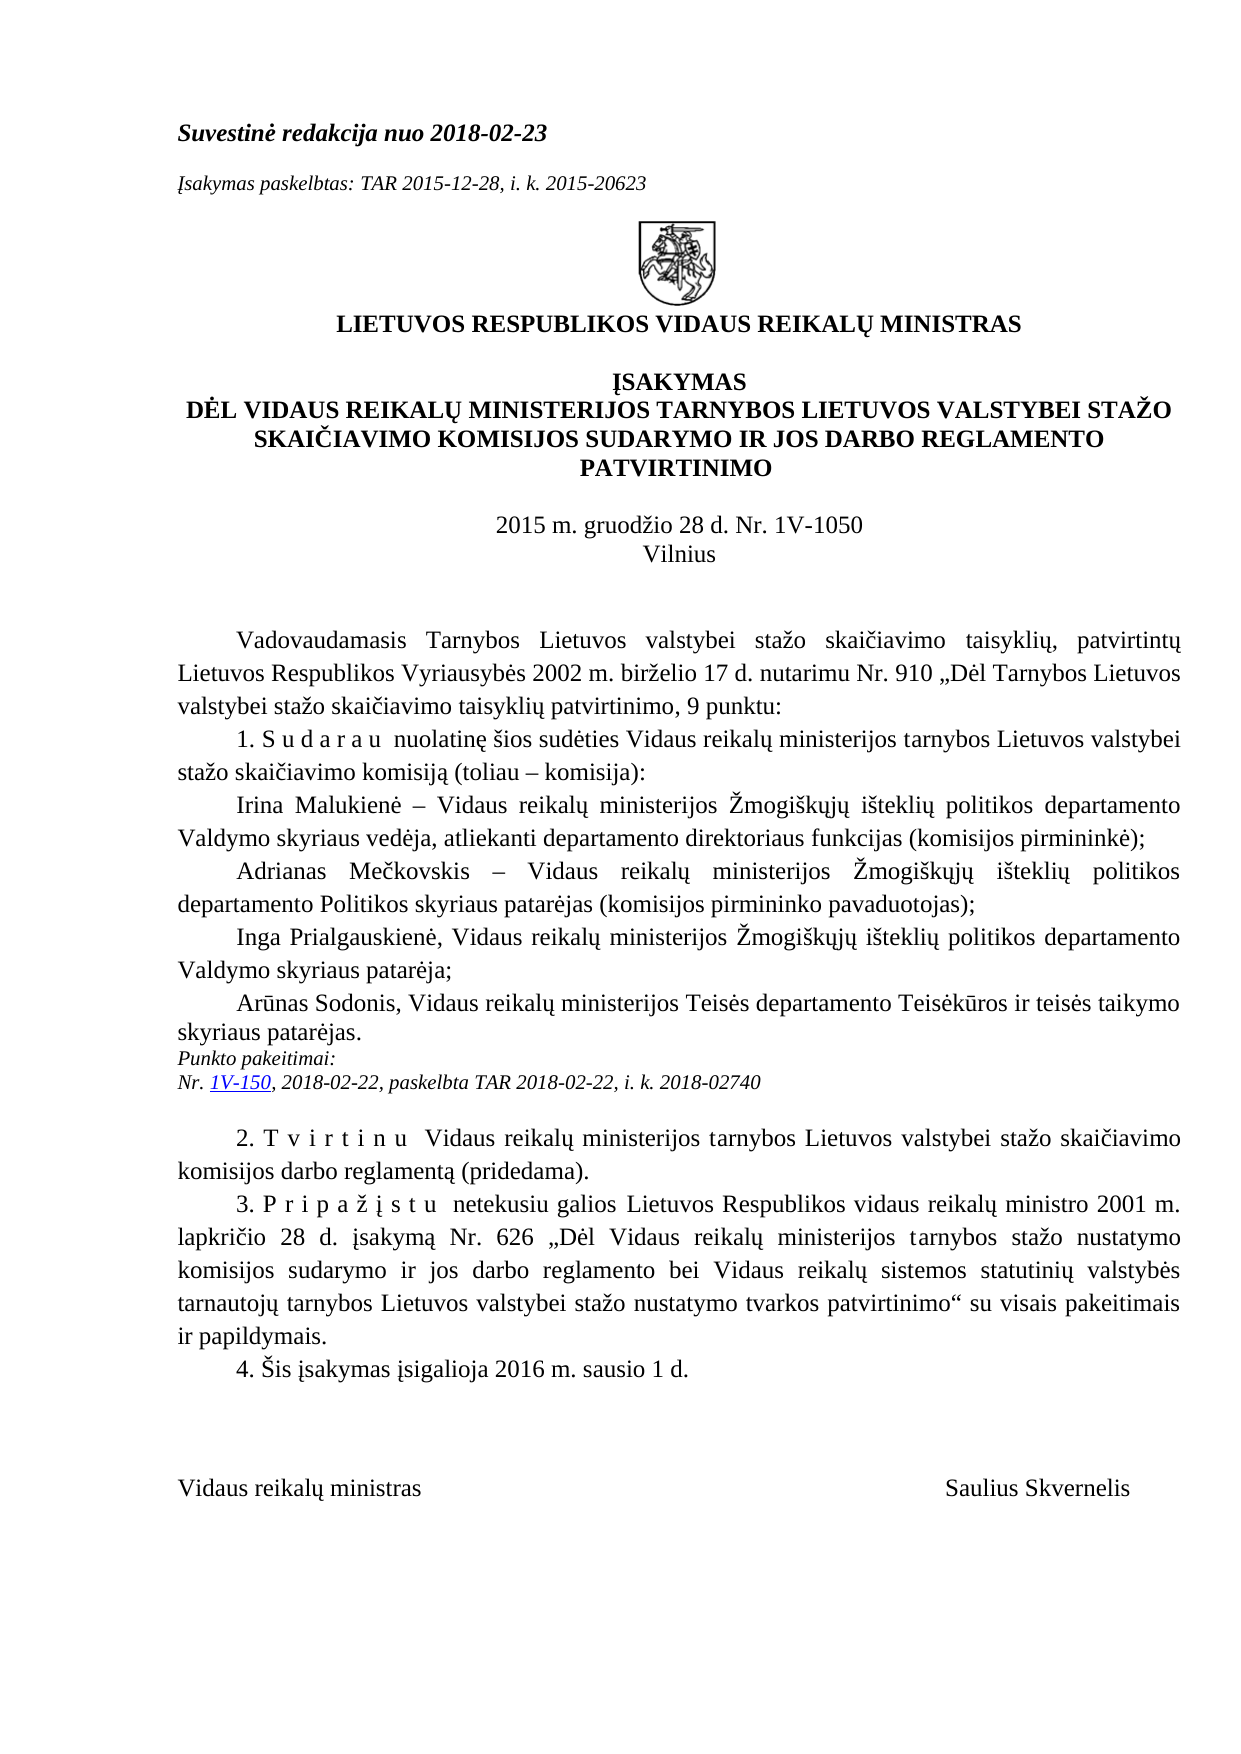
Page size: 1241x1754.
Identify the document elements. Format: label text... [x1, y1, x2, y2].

text DĖL VIDAUS REIKALŲ MINISTERIJOS TARNYBOS LIETUVOS VALSTYBEI STAŽO SKAIČIAVIMO KOMISIJOS SUDARYMO IR JOS DARBO REGLAMENTO PATVIRTINIMO [177, 395, 1181, 482]
text Punkto pakeitimai: [177, 1046, 1181, 1070]
text Inga Prialgauskienė, Vidaus reikalų ministerijos Žmogiškųjų išteklių politikos departamento Valdymo skyriaus patarėja; [177, 922, 1181, 984]
text Arūnas Sodonis, Vidaus reikalų ministerijos Teisės departamento Teisėkūros ir teisės taikymo skyriaus patarėjas. [177, 988, 1181, 1046]
text Vilnius [177, 539, 1181, 568]
text Vidaus reikalų ministras Saulius Skvernelis [177, 1473, 1181, 1502]
text ĮSAKYMAS [177, 367, 1181, 395]
text 4. Šis įsakymas įsigalioja 2016 m. sausio 1 d. [177, 1354, 1181, 1383]
text 1. Sudarau nuolatinę šios sudėties Vidaus reikalų ministerijos tarnybos Lietuvos valstybei stažo skaičiavimo komisiją (toliau – komisija): [177, 724, 1181, 786]
text Adrianas Mečkovskis – Vidaus reikalų ministerijos Žmogiškųjų išteklių politikos departamento Politikos skyriaus patarėjas (komisijos pirmininko pavaduotojas); [177, 856, 1181, 918]
text Nr. 1V-150, 2018-02-22, paskelbta TAR 2018-02-22, i. k. 2018-02740 [177, 1070, 1181, 1094]
text LIETUVOS RESPUBLIKOS VIDAUS REIKALŲ MINISTRAS [177, 309, 1181, 338]
text Vadovaudamasis Tarnybos Lietuvos valstybei stažo skaičiavimo taisyklių, patvirtintų Lietuvos Respublikos Vyriausybės 2002 m. birželio 17 d. nutarimu Nr. 910 „Dėl Tarnybos Lietuvos valstybei stažo skaičiavimo taisyklių patvirtinimo, 9 punktu: [177, 625, 1181, 720]
text Suvestinė redakcija nuo 2018-02-23 [177, 118, 1181, 147]
text Irina Malukienė – Vidaus reikalų ministerijos Žmogiškųjų išteklių politikos departamento Valdymo skyriaus vedėja, atliekanti departamento direktoriaus funkcijas (komisijos pirmininkė); [177, 790, 1181, 852]
text 2015 m. gruodžio 28 d. Nr. 1V-1050 [177, 510, 1181, 539]
text Įsakymas paskelbtas: TAR 2015-12-28, i. k. 2015-20623 [177, 171, 1181, 195]
text 2. T v i r t i n u Vidaus reikalų ministerijos tarnybos Lietuvos valstybei stažo skaičiavimo komisijos darbo reglamentą (pridedama). [177, 1123, 1181, 1185]
text 3. P r i p a ž į s t u netekusiu galios Lietuvos Respublikos vidaus reikalų ministro 2001 m. lapkričio 28 d. įsakymą Nr. 626 „Dėl Vidaus reikalų ministerijos tarnybos stažo nustatymo komisijos sudarymo ir jos darbo reglamento bei Vidaus reikalų sistemos statutinių valstybės tarnautojų tarnybos Lietuvos valstybei stažo nustatymo tvarkos patvirtinimo“ su visais pakeitimais ir papildymais. [177, 1189, 1181, 1350]
